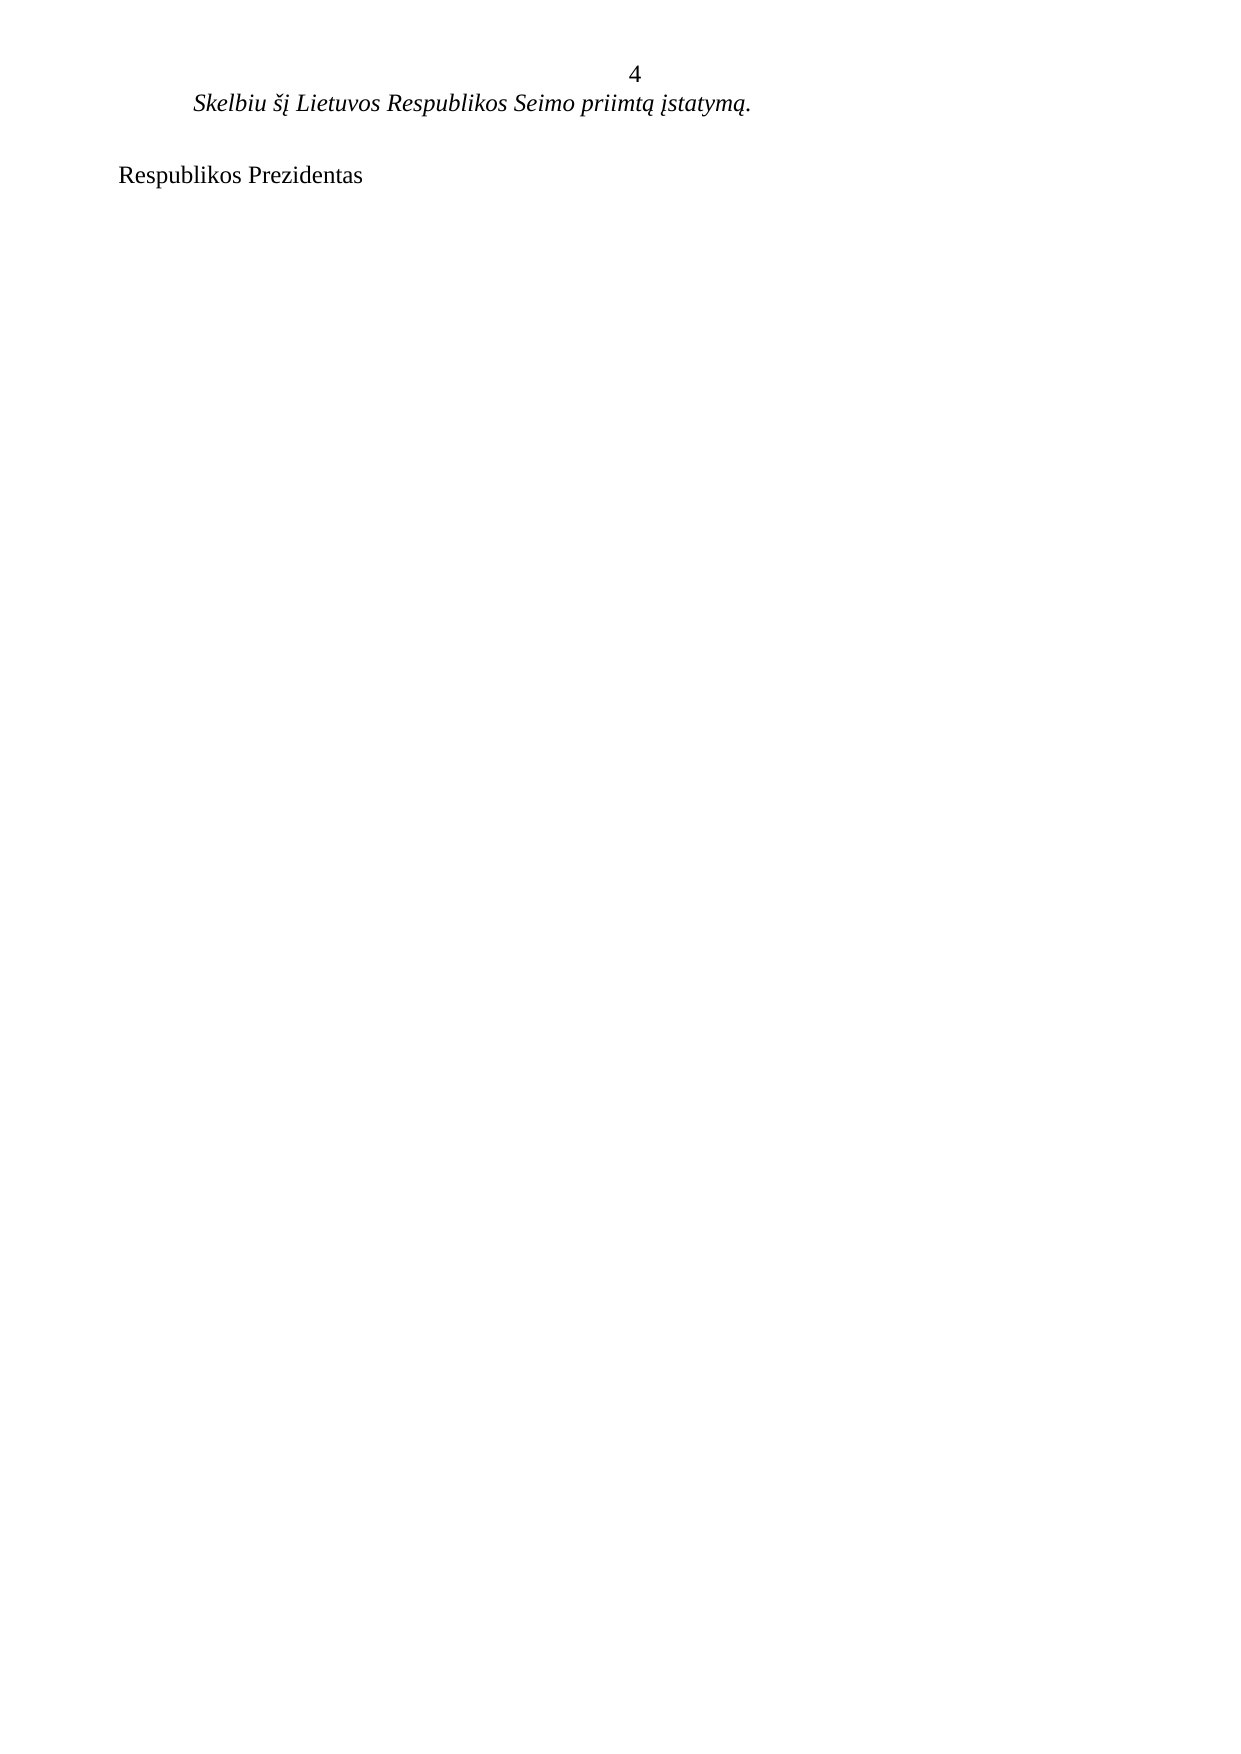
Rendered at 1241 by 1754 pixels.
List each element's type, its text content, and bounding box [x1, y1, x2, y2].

text Skelbiu šį Lietuvos Respublikos Seimo priimtą įstatymą. [118, 88, 1152, 117]
text Respublikos Prezidentas [118, 160, 1152, 188]
